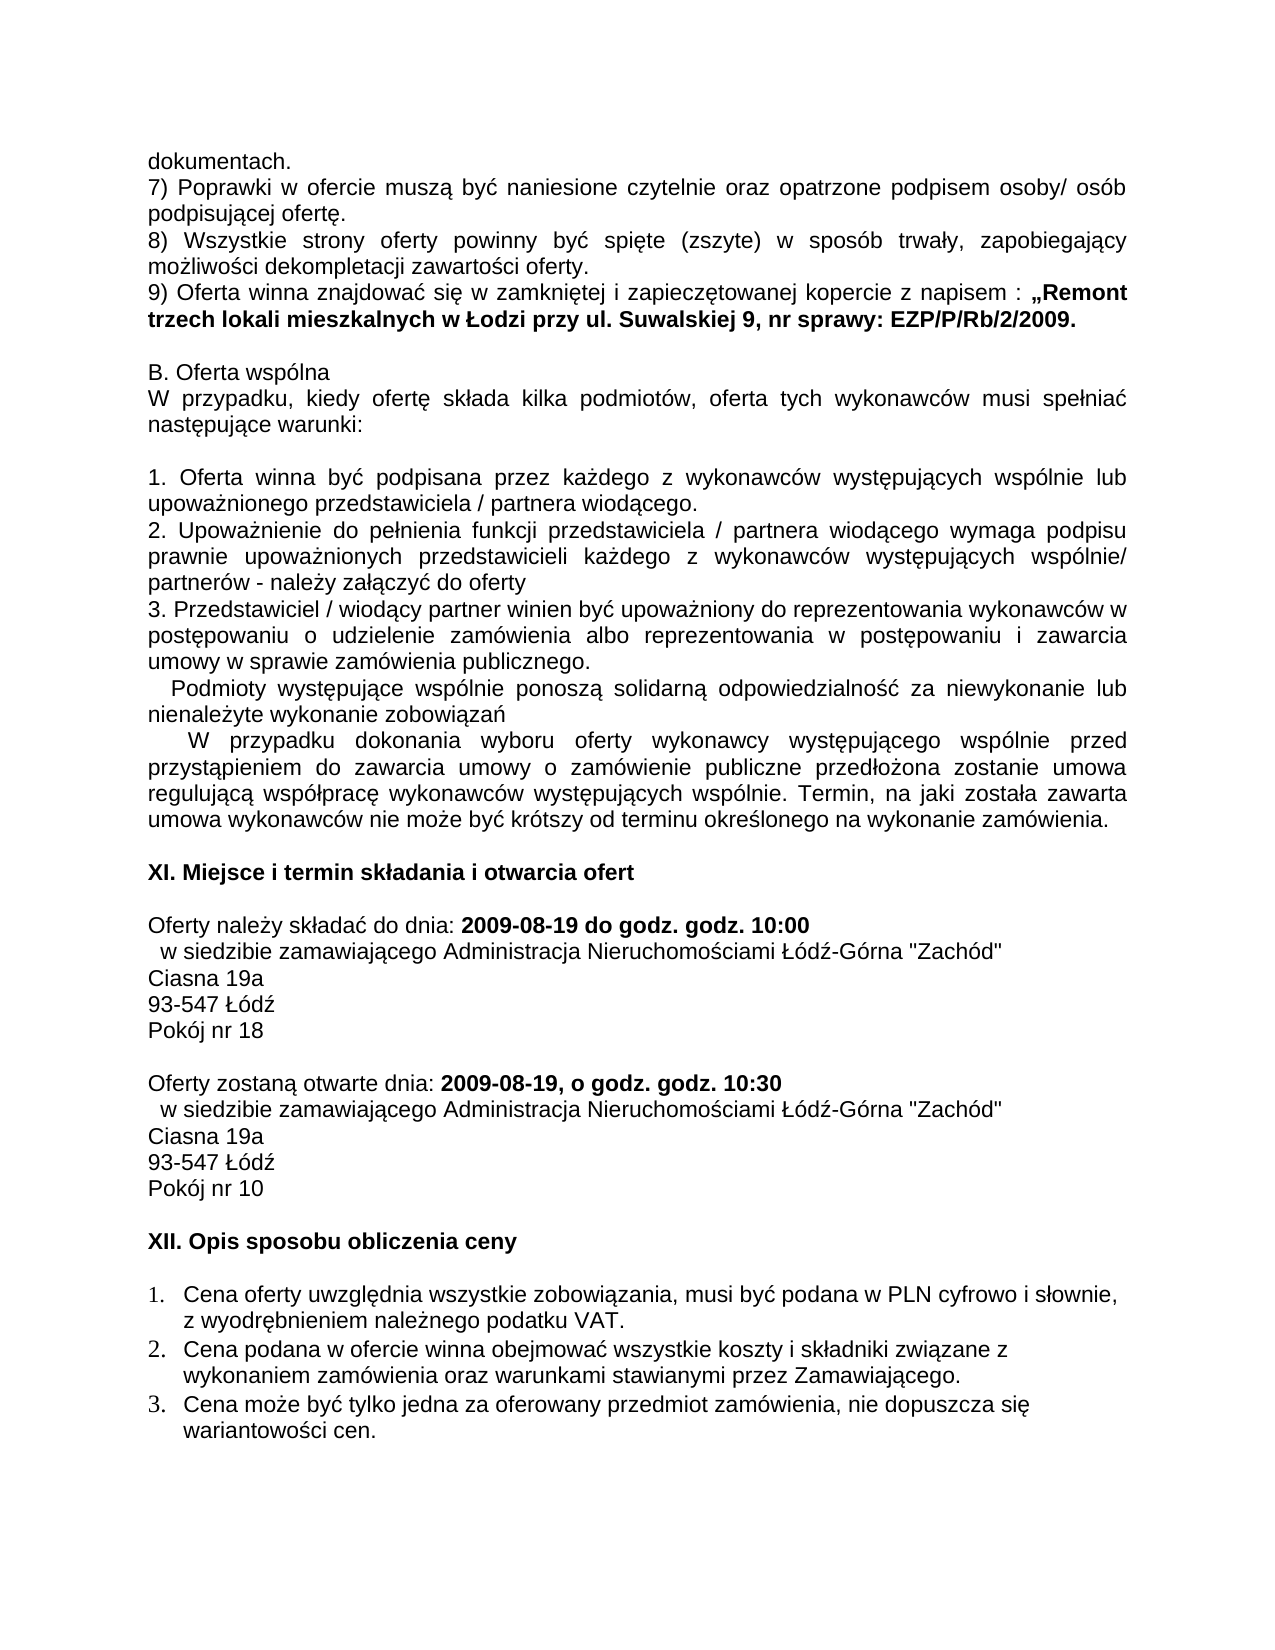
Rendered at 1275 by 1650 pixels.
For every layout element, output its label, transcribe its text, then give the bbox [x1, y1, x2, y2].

text Pokój nr 10 [148, 1175, 1127, 1202]
text 93-547 Łódź [148, 991, 1127, 1017]
text W przypadku dokonania wyboru oferty wykonawcy występującego wspólnie przed przystąpieniem do zawarcia umowy o zamówienie publiczne przedłożona zostanie umowa regulującą współpracę wykonawców występujących wspólnie. Termin, na jaki została zawarta umowa wykonawców nie może być krótszy od terminu określonego na wykonanie zamówienia. [148, 727, 1127, 833]
text dokumentach. [148, 148, 1127, 174]
text 93-547 Łódź [148, 1149, 1127, 1175]
text 2. Upoważnienie do pełnienia funkcji przedstawiciela / partnera wiodącego wymaga podpisu prawnie upoważnionych przedstawicieli każdego z wykonawców występujących wspólnie/ partnerów - należy załączyć do oferty [148, 517, 1127, 596]
text Ciasna 19a [148, 1123, 1127, 1149]
text w siedzibie zamawiającego Administracja Nieruchomościami Łódź-Górna "Zachód" [148, 1096, 1127, 1123]
text Oferty zostaną otwarte dnia: 2009-08-19, o godz. godz. 10:30 [148, 1070, 1127, 1096]
text Ciasna 19a [148, 964, 1127, 991]
text Podmioty występujące wspólnie ponoszą solidarną odpowiedzialność za niewykonanie lub nienależyte wykonanie zobowiązań [148, 675, 1127, 727]
text W przypadku, kiedy ofertę składa kilka podmiotów, oferta tych wykonawców musi spełniać następujące warunki: [148, 385, 1127, 437]
list Cena podana w ofercie winna obejmować wszystkie koszty i składniki związane z wykonaniem zamówienia oraz warunkami stawianymi przez Zamawiającego. [148, 1334, 1127, 1389]
list Cena może być tylko jedna za oferowany przedmiot zamówienia, nie dopuszcza się wariantowości cen. [148, 1389, 1127, 1444]
text XII. Opis sposobu obliczenia ceny [148, 1228, 1127, 1254]
text Oferty należy składać do dnia: 2009-08-19 do godz. godz. 10:00 [148, 912, 1127, 938]
text 9) Oferta winna znajdować się w zamkniętej i zapieczętowanej kopercie z napisem : „Remont trzech lokali mieszkalnych w Łodzi przy ul. Suwalskiej 9, nr sprawy: EZP/P/Rb/2/2009. [148, 279, 1127, 332]
text B. Oferta wspólna [148, 358, 1127, 385]
text 1. Oferta winna być podpisana przez każdego z wykonawców występujących wspólnie lub upoważnionego przedstawiciela / partnera wiodącego. [148, 464, 1127, 517]
list Cena oferty uwzględnia wszystkie zobowiązania, musi być podana w PLN cyfrowo i słownie, z wyodrębnieniem należnego podatku VAT. [148, 1281, 1127, 1334]
text Pokój nr 18 [148, 1017, 1127, 1044]
text w siedzibie zamawiającego Administracja Nieruchomościami Łódź-Górna "Zachód" [148, 938, 1127, 964]
text 8) Wszystkie strony oferty powinny być spięte (zszyte) w sposób trwały, zapobiegający możliwości dekompletacji zawartości oferty. [148, 227, 1127, 279]
text 7) Poprawki w ofercie muszą być naniesione czytelnie oraz opatrzone podpisem osoby/ osób podpisującej ofertę. [148, 174, 1127, 227]
text XI. Miejsce i termin składania i otwarcia ofert [148, 859, 1127, 886]
text 3. Przedstawiciel / wiodący partner winien być upoważniony do reprezentowania wykonawców w postępowaniu o udzielenie zamówienia albo reprezentowania w postępowaniu i zawarcia umowy w sprawie zamówienia publicznego. [148, 596, 1127, 675]
